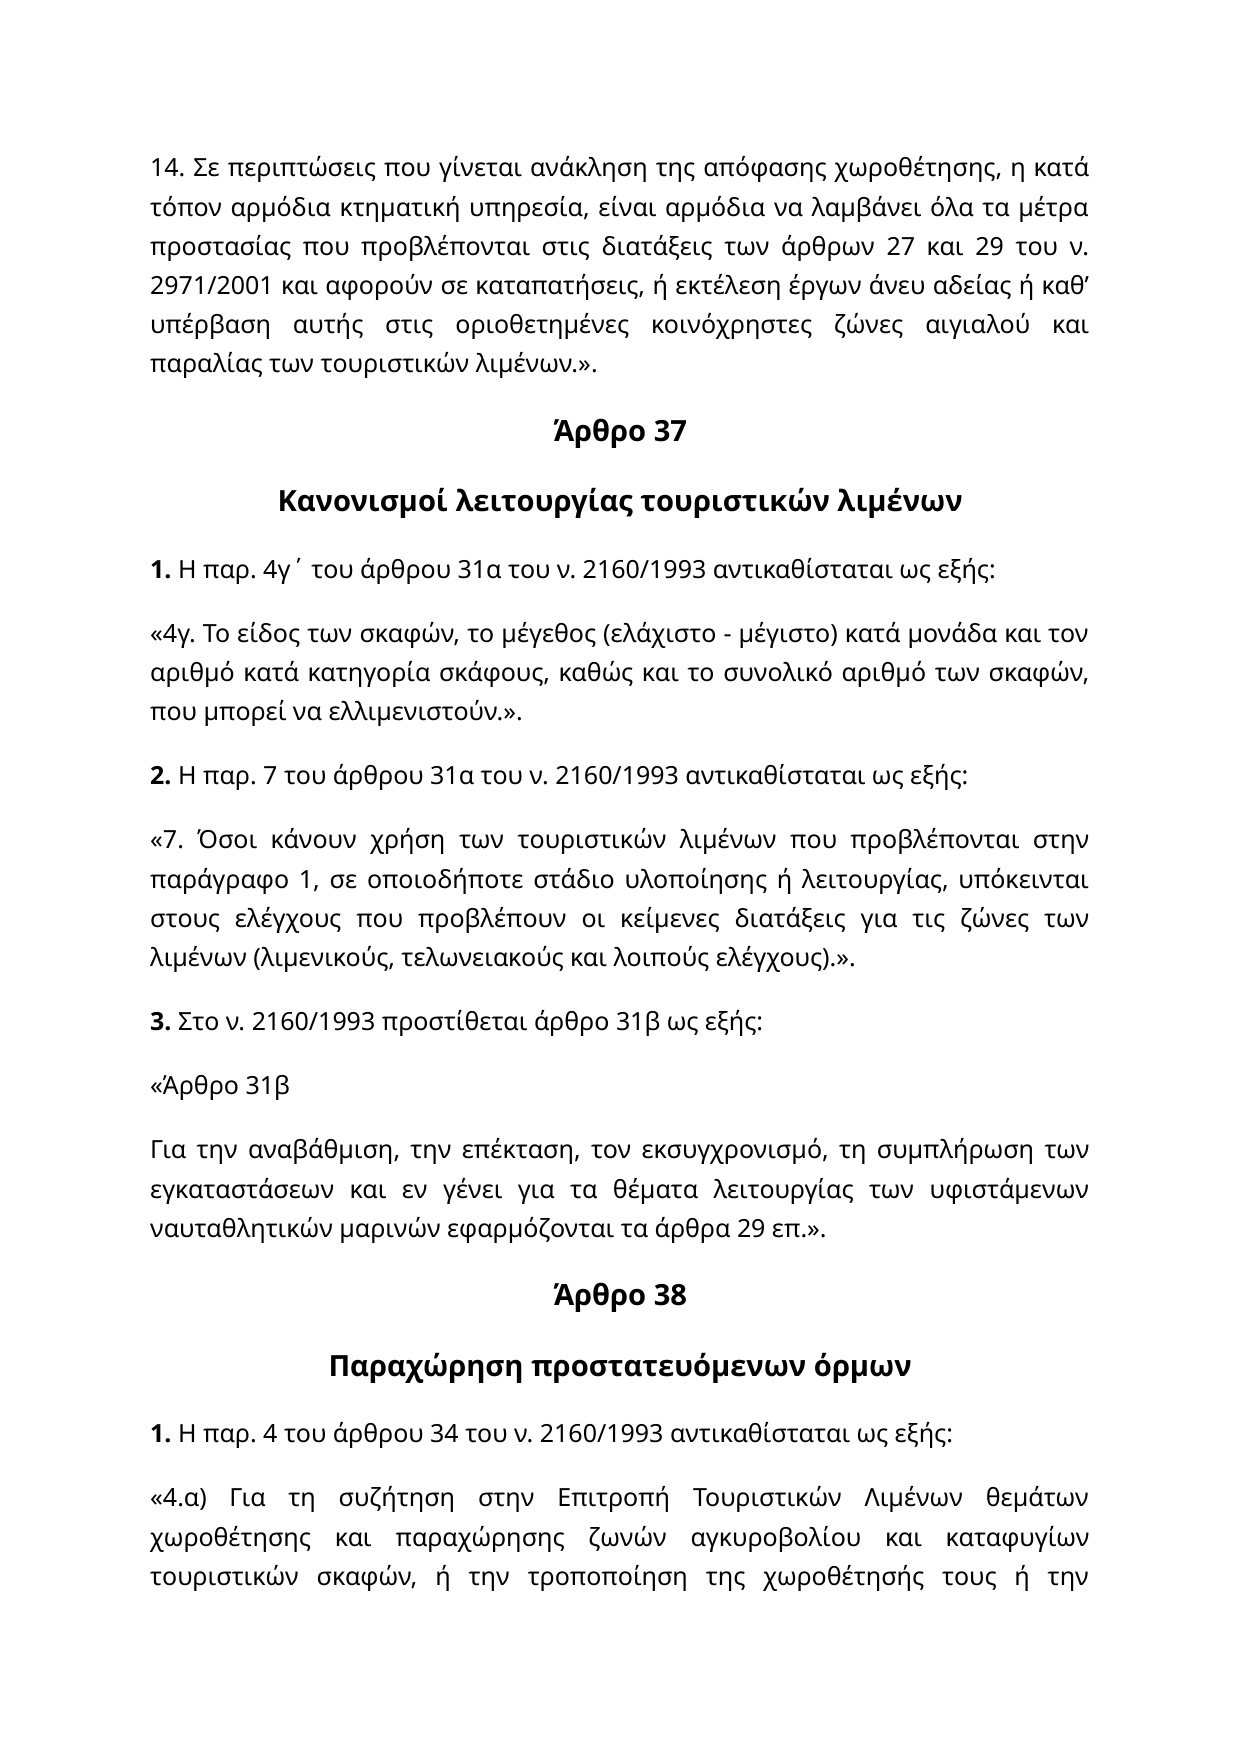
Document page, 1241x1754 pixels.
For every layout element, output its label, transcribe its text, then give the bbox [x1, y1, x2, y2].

text «7. Όσοι κάνουν χρήση των τουριστικών λιμένων που προβλέπονται στην παράγραφο 1, σε οποιοδήποτε στάδιο υλοποίησης ή λειτουργίας, υπόκεινται στους ελέγχους που προβλέπουν οι κείμενες διατάξεις για τις ζώνες των λιμένων (λιμενικούς, τελωνειακούς και λοιπούς ελέγχους).». [150, 822, 1090, 974]
subtitle Άρθρο 38 [150, 1274, 1090, 1314]
text 3. Στο ν. 2160/1993 προστίθεται άρθρο 31β ως εξής: [150, 1004, 1090, 1038]
text «4.α) Για τη συζήτηση στην Επιτροπή Τουριστικών Λιμένων θεμάτων χωροθέτησης και παραχώρησης ζωνών αγκυροβολίου και καταφυγίων τουριστικών σκαφών, ή την τροποποίηση της χωροθέτησής τους ή την [150, 1480, 1090, 1592]
text «Άρθρο 31β [150, 1068, 1090, 1102]
text 2. Η παρ. 7 του άρθρου 31α του ν. 2160/1993 αντικαθίσταται ως εξής: [150, 758, 1090, 792]
text 1. Η παρ. 4 του άρθρου 34 του ν. 2160/1993 αντικαθίσταται ως εξής: [150, 1416, 1090, 1450]
subtitle Παραχώρηση προστατευόμενων όρμων [150, 1345, 1090, 1385]
text 1. Η παρ. 4γ΄ του άρθρου 31α του ν. 2160/1993 αντικαθίσταται ως εξής: [150, 551, 1090, 585]
text «4γ. Το είδος των σκαφών, το μέγεθος (ελάχιστο - μέγιστο) κατά μονάδα και τον αριθμό κατά κατηγορία σκάφους, καθώς και το συνολικό αριθμό των σκαφών, που μπορεί να ελλιμενιστούν.». [150, 615, 1090, 728]
subtitle Άρθρο 37 [150, 410, 1090, 450]
text Για την αναβάθμιση, την επέκταση, τον εκσυγχρονισμό, τη συμπλήρωση των εγκαταστάσεων και εν γένει για τα θέματα λειτουργίας των υφιστάμενων ναυταθλητικών μαρινών εφαρμόζονται τα άρθρα 29 επ.». [150, 1132, 1090, 1244]
text 14. Σε περιπτώσεις που γίνεται ανάκληση της απόφασης χωροθέτησης, η κατά τόπον αρμόδια κτηματική υπηρεσία, είναι αρμόδια να λαμβάνει όλα τα μέτρα προστασίας που προβλέπονται στις διατάξεις των άρθρων 27 και 29 του ν. 2971/2001 και αφορούν σε καταπατήσεις, ή εκτέλεση έργων άνευ αδείας ή καθ’ υπέρβαση αυτής στις οριοθετημένες κοινόχρηστες ζώνες αιγιαλού και παραλίας των τουριστικών λιμένων.». [150, 150, 1090, 380]
subtitle Κανονισμοί λειτουργίας τουριστικών λιμένων [150, 481, 1090, 520]
